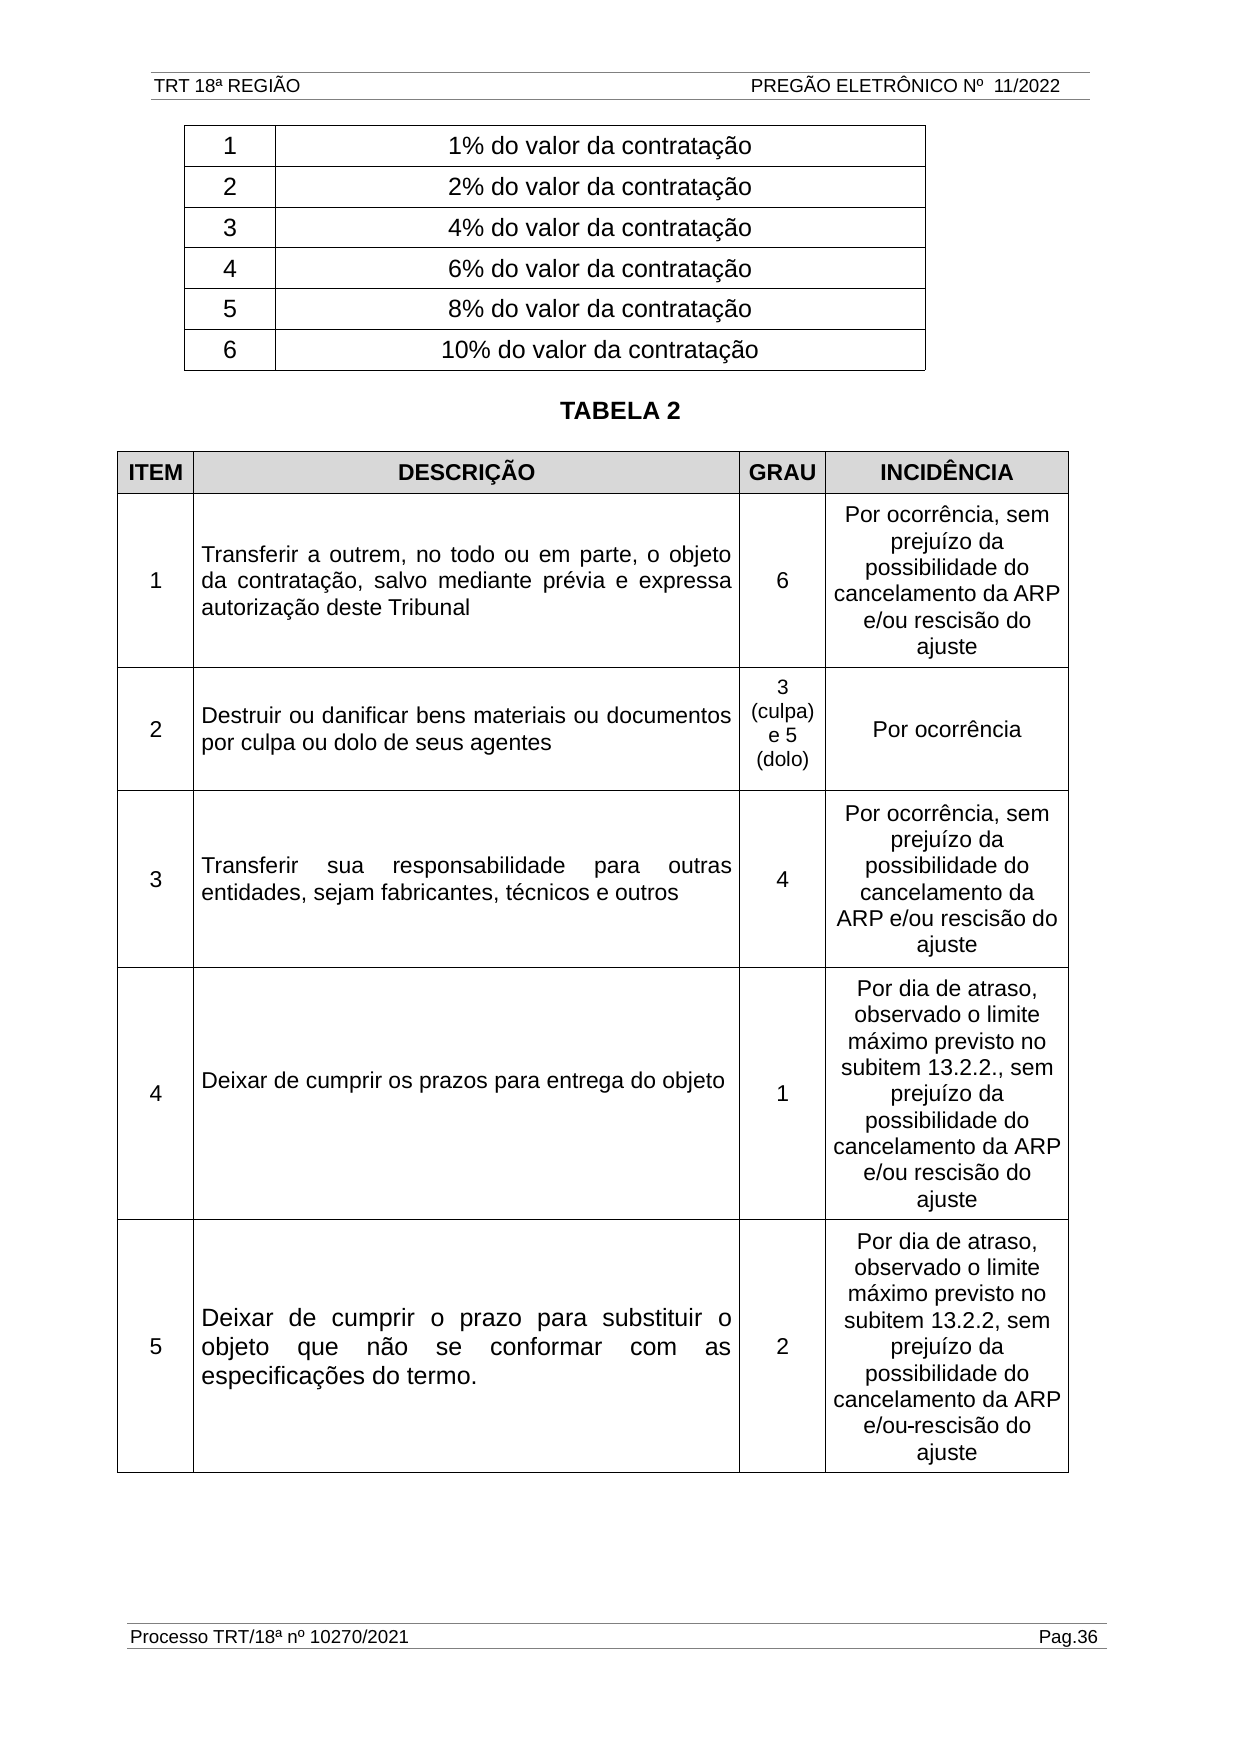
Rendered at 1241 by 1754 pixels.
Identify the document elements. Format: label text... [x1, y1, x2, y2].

table_cell 2 [740, 1220, 825, 1472]
table_cell Transferir a outrem, no todo ou em parte, o objeto da contratação, salvo mediante prévia e expressa autorização deste Tribunal [194, 494, 739, 667]
table_cell 1 [185, 126, 275, 166]
table_cell Destruir ou danificar bens materiais ou documentos por culpa ou dolo de seus agentes [194, 668, 739, 790]
table_cell 4 [740, 791, 825, 967]
table_header INCIDÊNCIA [826, 452, 1068, 493]
table_header DESCRIÇÃO [194, 452, 739, 493]
table_cell Por dia de atraso, observado o limite máximo previsto no subitem 13.2.2., sem prejuízo da possibilidade do cancelamento da ARP e/ou rescisão do ajuste [826, 968, 1068, 1219]
table_header ITEM [118, 452, 193, 493]
table_cell 5 [118, 1220, 193, 1472]
table_cell 4 [185, 248, 275, 288]
table_header GRAU [740, 452, 825, 493]
table_cell Por ocorrência, sem prejuízo da possibilidade do cancelamento da ARP e/ou rescisão do ajuste [826, 791, 1068, 967]
table_cell 3 [118, 791, 193, 967]
table_cell 4% do valor da contratação [276, 208, 925, 247]
table_cell Por ocorrência, sem prejuízo da possibilidade do cancelamento da ARP e/ou rescisão do ajuste [826, 494, 1068, 667]
table_cell 6% do valor da contratação [276, 248, 925, 288]
table_cell 6 [740, 494, 825, 667]
text TABELA 2 [121, 396, 1119, 425]
table_cell 1 [740, 968, 825, 1219]
table_cell Deixar de cumprir os prazos para entrega do objeto [194, 968, 739, 1219]
table_cell 2 [118, 668, 193, 790]
table_cell 2 [185, 167, 275, 207]
table_cell 5 [185, 289, 275, 329]
table_cell 2% do valor da contratação [276, 167, 925, 207]
table_cell Deixar de cumprir o prazo para substituir o objeto que não se conformar com as especificações do termo. [194, 1220, 739, 1472]
table_cell Por ocorrência [826, 668, 1068, 790]
table_cell Por dia de atraso, observado o limite máximo previsto no subitem 13.2.2, sem prejuízo da possibilidade do cancelamento da ARP e/ou rescisão do ajuste [826, 1220, 1068, 1472]
table_cell Transferir sua responsabilidade para outras entidades, sejam fabricantes, técnicos e outros [194, 791, 739, 967]
table_cell 1 [118, 494, 193, 667]
table_cell 6 [185, 330, 275, 369]
table_cell 3 (culpa) e 5 (dolo) [740, 668, 825, 790]
table_cell 3 [185, 208, 275, 247]
table_cell 10% do valor da contratação [276, 330, 925, 369]
table_cell 8% do valor da contratação [276, 289, 925, 329]
table_cell 4 [118, 968, 193, 1219]
table_cell 1% do valor da contratação [276, 126, 925, 166]
